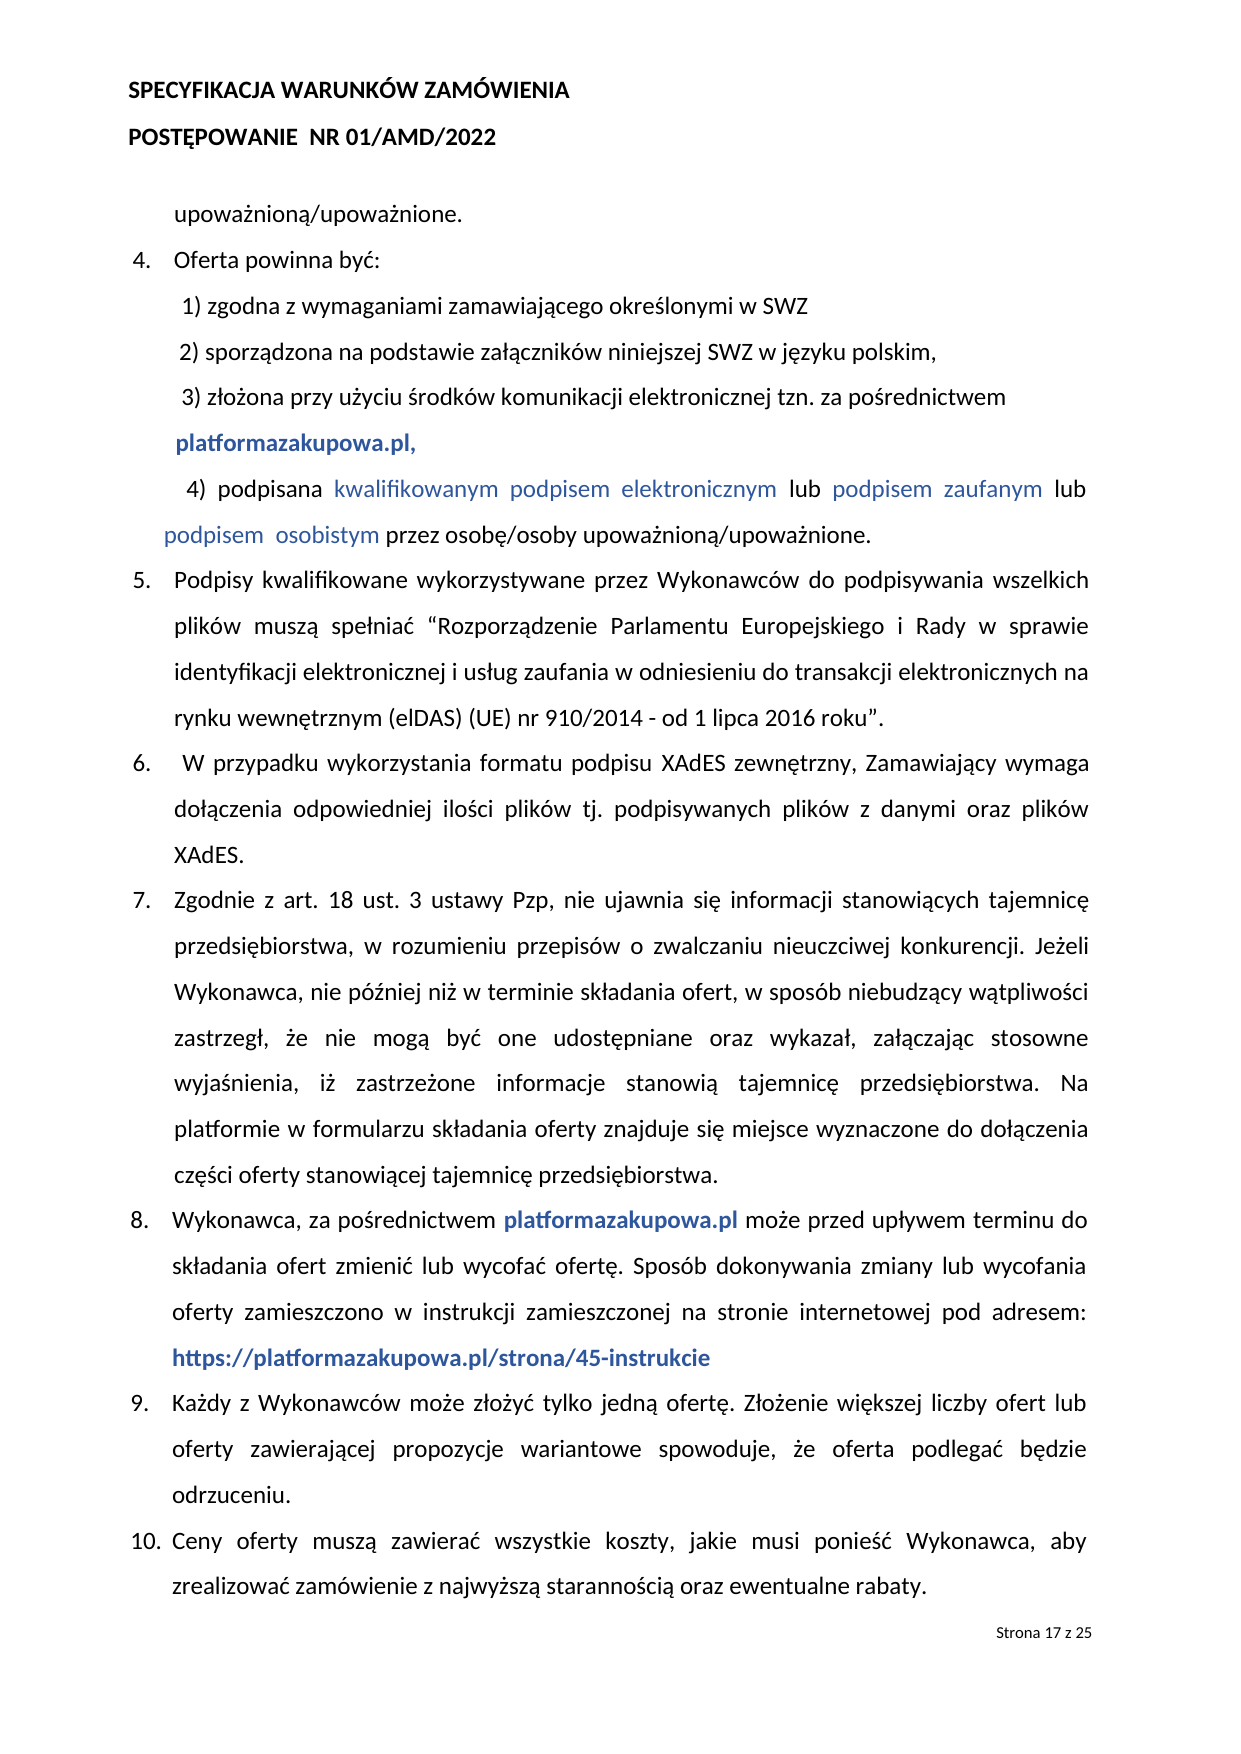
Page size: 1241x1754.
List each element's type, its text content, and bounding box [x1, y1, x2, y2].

list Ceny oferty muszą zawierać wszystkie koszty, jakie musi ponieść Wykonawca, aby zrealizować zamówienie z najwyższą starannością oraz ewentualne rabaty. [130, 1525, 1088, 1601]
list platformazakupowa.pl, [175, 427, 1092, 458]
list 4) podpisana kwalifikowanym podpisem elektronicznym lub podpisem zaufanym lub podpisem osobistym przez osobę/osoby upoważnioną/upoważnione. [128, 473, 1086, 549]
list upoważnioną/upoważnione. [132, 199, 1090, 229]
list Zgodnie z art. 18 ust. 3 ustawy Pzp, nie ujawnia się informacji stanowiących tajemnicę przedsiębiorstwa, w rozumieniu przepisów o zwalczaniu nieuczciwej konkurencji. Jeżeli Wykonawca, nie później niż w terminie składania ofert, w sposób niebudzący wątpliwości zastrzegł, że nie mogą być one udostępniane oraz wykazał, załączając stosowne wyjaśnienia, iż zastrzeżone informacje stanowią tajemnicę przedsiębiorstwa. Na platformie w formularzu składania oferty znajduje się miejsce wyznaczone do dołączenia części oferty stanowiącej tajemnicę przedsiębiorstwa. [132, 884, 1090, 1189]
list Wykonawca, za pośrednictwem platformazakupowa.pl może przed upływem terminu do składania ofert zmienić lub wycofać ofertę. Sposób dokonywania zmiany lub wycofania oferty zamieszczono w instrukcji zamieszczonej na stronie internetowej pod adresem: https://platformazakupowa.pl/strona/45-instrukcie [130, 1205, 1088, 1372]
list 1) zgodna z wymaganiami zamawiającego określonymi w SWZ [181, 290, 1092, 321]
list Każdy z Wykonawców może złożyć tylko jedną ofertę. Złożenie większej liczby ofert lub oferty zawierającej propozycje wariantowe spowoduje, że oferta podlegać będzie odrzuceniu. [130, 1388, 1088, 1509]
list Podpisy kwalifikowane wykorzystywane przez Wykonawców do podpisywania wszelkich plików muszą spełniać “Rozporządzenie Parlamentu Europejskiego i Rady w sprawie identyfikacji elektronicznej i usług zaufania w odniesieniu do transakcji elektronicznych na rynku wewnętrznym (elDAS) (UE) nr 910/2014 - od 1 lipca 2016 roku”. [132, 564, 1090, 732]
list 3) złożona przy użyciu środków komunikacji elektronicznej tzn. za pośrednictwem [175, 382, 1092, 412]
list 2) sporządzona na podstawie załączników niniejszej SWZ w języku polskim, [128, 336, 1092, 366]
list Oferta powinna być: [132, 244, 1092, 275]
list W przypadku wykorzystania formatu podpisu XAdES zewnętrzny, Zamawiający wymaga dołączenia odpowiedniej ilości plików tj. podpisywanych plików z danymi oraz plików XAdES. [132, 747, 1090, 869]
